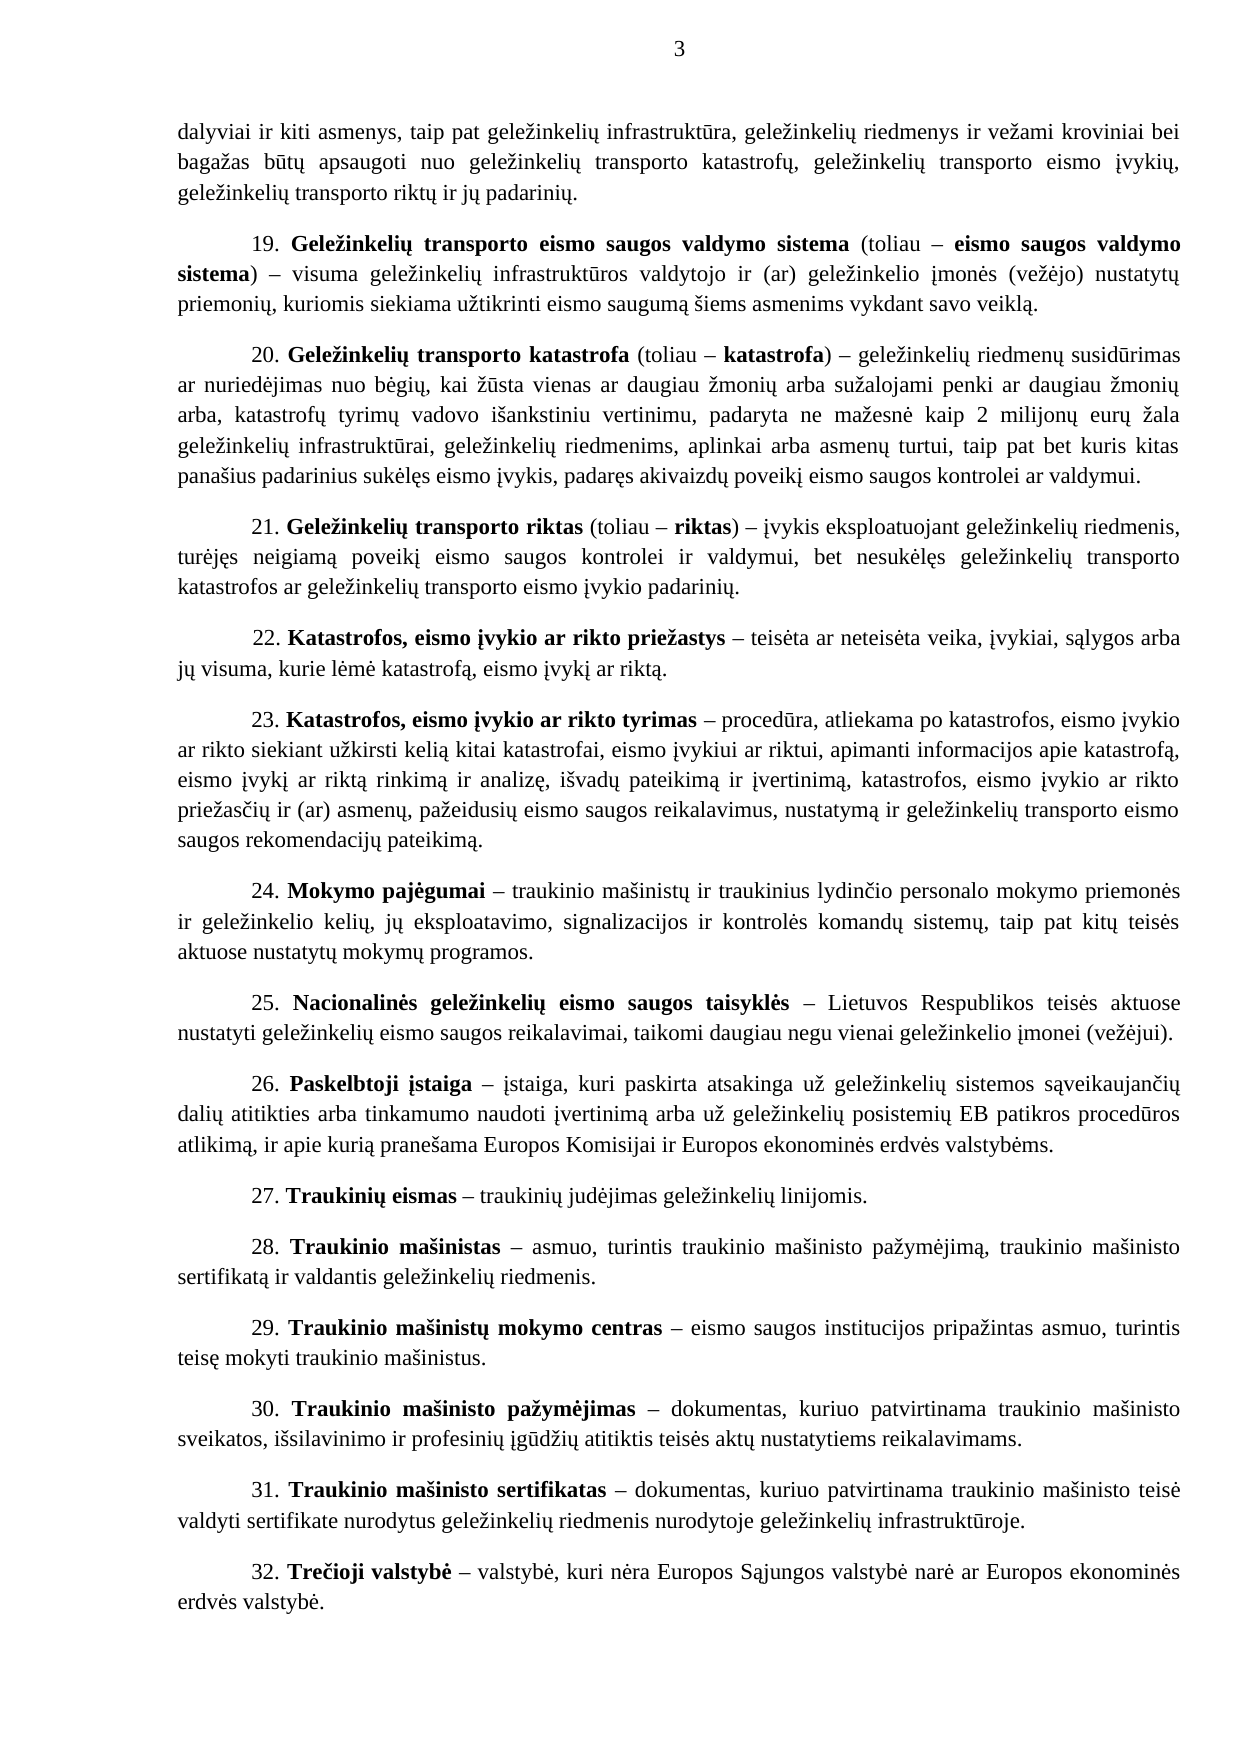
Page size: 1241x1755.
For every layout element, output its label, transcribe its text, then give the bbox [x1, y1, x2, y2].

text 29. Traukinio mašinistų mokymo centras – eismo saugos institucijos pripažintas asmuo, turintis teisę mokyti traukinio mašinistus. [177, 1314, 1181, 1371]
text 28. Traukinio mašinistas – asmuo, turintis traukinio mašinisto pažymėjimą, traukinio mašinisto sertifikatą ir valdantis geležinkelių riedmenis. [177, 1233, 1181, 1289]
text 23. Katastrofos, eismo įvykio ar rikto tyrimas – procedūra, atliekama po katastrofos, eismo įvykio ar rikto siekiant užkirsti kelią kitai katastrofai, eismo įvykiui ar riktui, apimanti informacijos apie katastrofą, eismo įvykį ar riktą rinkimą ir analizę, išvadų pateikimą ir įvertinimą, katastrofos, eismo įvykio ar rikto priežasčių ir (ar) asmenų, pažeidusių eismo saugos reikalavimus, nustatymą ir geležinkelių transporto eismo saugos rekomendacijų pateikimą. [177, 706, 1181, 853]
text 25. Nacionalinės geležinkelių eismo saugos taisyklės – Lietuvos Respublikos teisės aktuose nustatyti geležinkelių eismo saugos reikalavimai, taikomi daugiau negu vienai geležinkelio įmonei (vežėjui). [177, 989, 1181, 1046]
text 31. Traukinio mašinisto sertifikatas – dokumentas, kuriuo patvirtinama traukinio mašinisto teisė valdyti sertifikate nurodytus geležinkelių riedmenis nurodytoje geležinkelių infrastruktūroje. [177, 1476, 1181, 1533]
text 27. Traukinių eismas – traukinių judėjimas geležinkelių linijomis. [177, 1182, 1181, 1208]
text 26. Paskelbtoji įstaiga – įstaiga, kuri paskirta atsakinga už geležinkelių sistemos sąveikaujančių dalių atitikties arba tinkamumo naudoti įvertinimą arba už geležinkelių posistemių EB patikros procedūros atlikimą, ir apie kurią pranešama Europos Komisijai ir Europos ekonominės erdvės valstybėms. [177, 1070, 1181, 1157]
text 32. Trečioji valstybė – valstybė, kuri nėra Europos Sąjungos valstybė narė ar Europos ekonominės erdvės valstybė. [177, 1558, 1181, 1614]
text 24. Mokymo pajėgumai – traukinio mašinistų ir traukinius lydinčio personalo mokymo priemonės ir geležinkelio kelių, jų eksploatavimo, signalizacijos ir kontrolės komandų sistemų, taip pat kitų teisės aktuose nustatytų mokymų programos. [177, 877, 1181, 964]
text 30. Traukinio mašinisto pažymėjimas – dokumentas, kuriuo patvirtinama traukinio mašinisto sveikatos, išsilavinimo ir profesinių įgūdžių atitiktis teisės aktų nustatytiems reikalavimams. [177, 1395, 1181, 1452]
text 20. Geležinkelių transporto katastrofa (toliau – katastrofa) – geležinkelių riedmenų susidūrimas ar nuriedėjimas nuo bėgių, kai žūsta vienas ar daugiau žmonių arba sužalojami penki ar daugiau žmonių arba, katastrofų tyrimų vadovo išankstiniu vertinimu, padaryta ne mažesnė kaip 2 milijonų eurų žala geležinkelių infrastruktūrai, geležinkelių riedmenims, aplinkai arba asmenų turtui, taip pat bet kuris kitas panašius padarinius sukėlęs eismo įvykis, padaręs akivaizdų poveikį eismo saugos kontrolei ar valdymui. [177, 341, 1181, 488]
text 19. Geležinkelių transporto eismo saugos valdymo sistema (toliau – eismo saugos valdymo sistema) – visuma geležinkelių infrastruktūros valdytojo ir (ar) geležinkelio įmonės (vežėjo) nustatytų priemonių, kuriomis siekiama užtikrinti eismo saugumą šiems asmenims vykdant savo veiklą. [177, 229, 1181, 316]
text 21. Geležinkelių transporto riktas (toliau – riktas) – įvykis eksploatuojant geležinkelių riedmenis, turėjęs neigiamą poveikį eismo saugos kontrolei ir valdymui, bet nesukėlęs geležinkelių transporto katastrofos ar geležinkelių transporto eismo įvykio padarinių. [177, 513, 1181, 600]
text 22. Katastrofos, eismo įvykio ar rikto priežastys – teisėta ar neteisėta veika, įvykiai, sąlygos arba jų visuma, kurie lėmė katastrofą, eismo įvykį ar riktą. [177, 624, 1181, 681]
text dalyviai ir kiti asmenys, taip pat geležinkelių infrastruktūra, geležinkelių riedmenys ir vežami kroviniai bei bagažas būtų apsaugoti nuo geležinkelių transporto katastrofų, geležinkelių transporto eismo įvykių, geležinkelių transporto riktų ir jų padarinių. [177, 118, 1181, 205]
